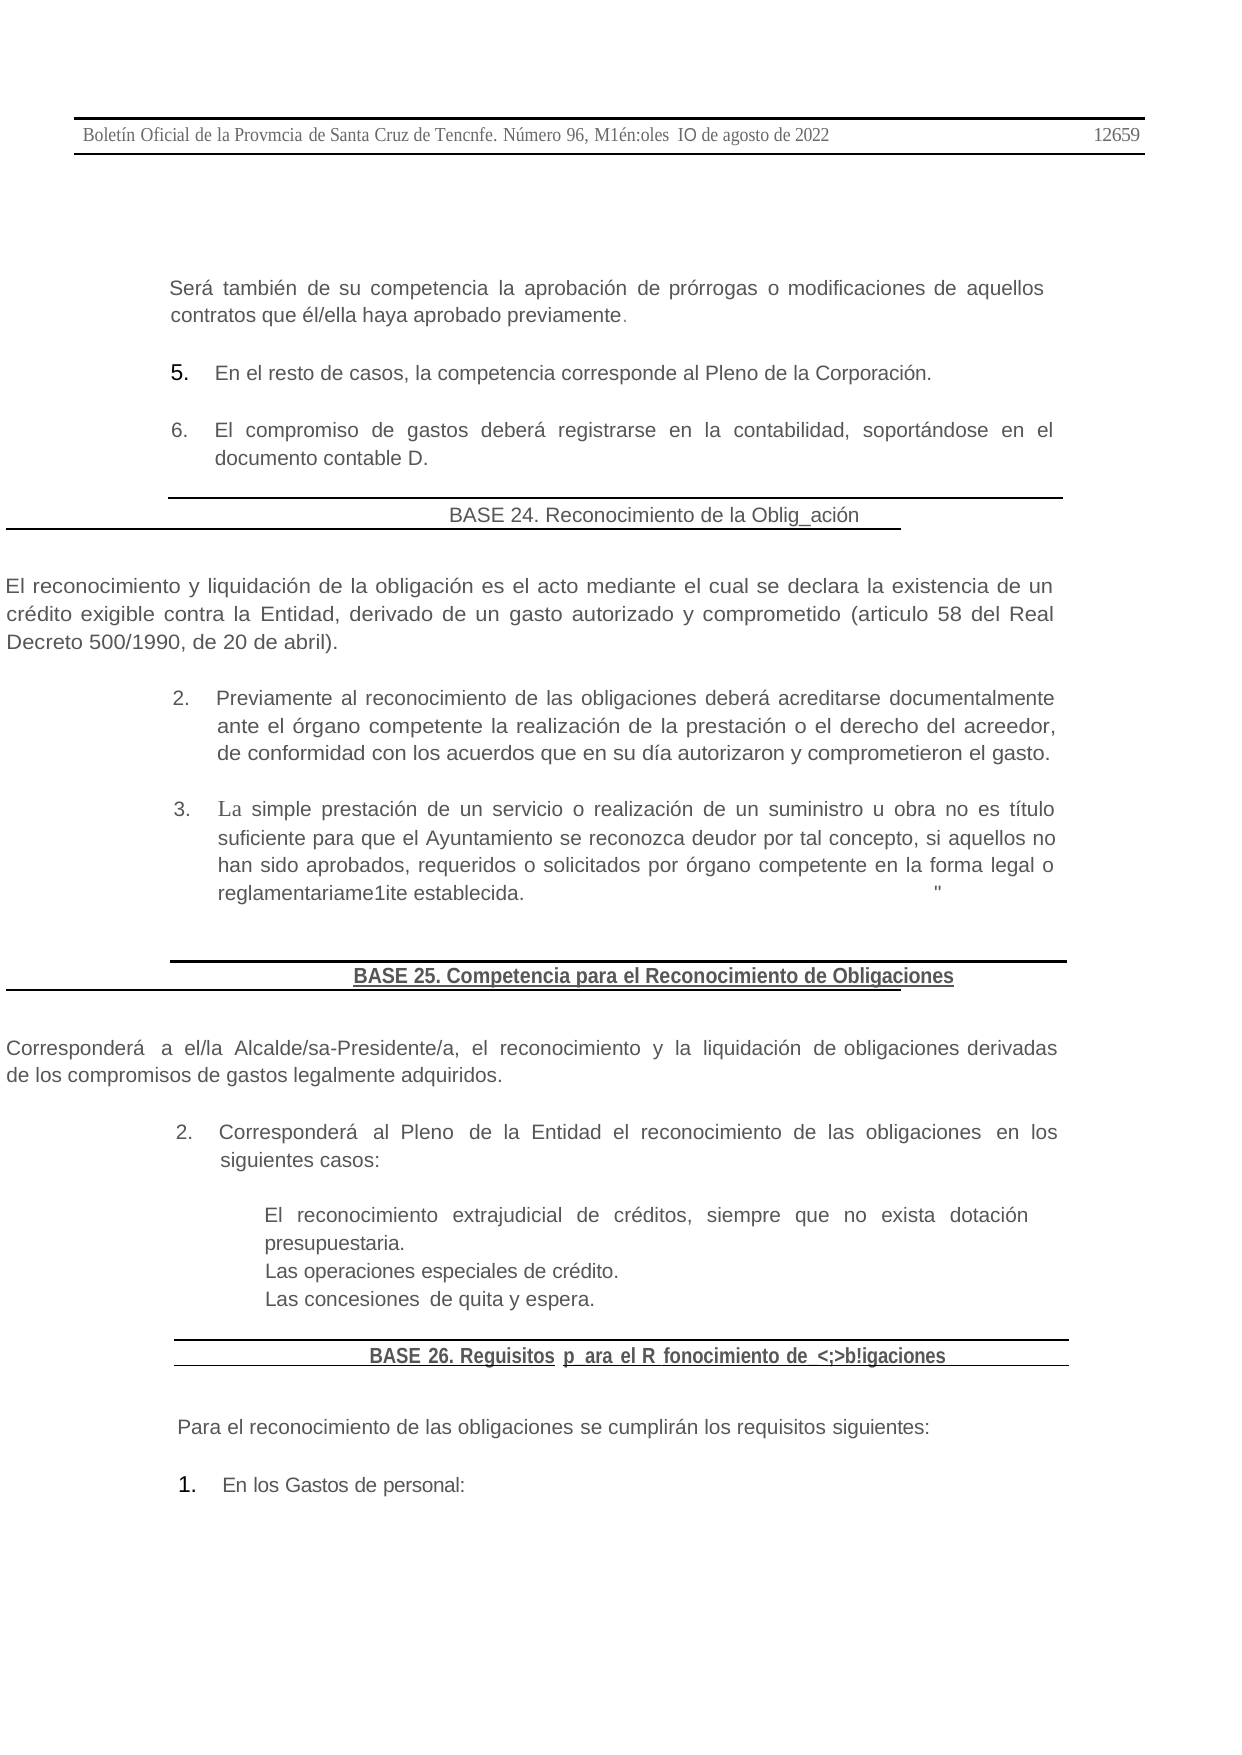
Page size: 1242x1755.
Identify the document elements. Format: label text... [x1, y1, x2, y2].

text BASE 24. Reconocimiento de la Oblig_ación [449, 503, 1229, 527]
list Corresponderá al Pleno de la Entidad el reconocimiento de las obligaciones en los siguientes casos: [176, 1120, 1058, 1171]
text Para el reconocimiento de las obligaciones se cumplirán los requisitos siguientes: [177, 1415, 1229, 1439]
text El reconocimiento extrajudicial de créditos, siempre que no exista dotación presupuestaria. [264, 1203, 1060, 1255]
list Corresponderá a el/la Alcalde/sa-Presidente/a, el reconocimiento y la liquidación de obligaciones derivadas de los compromisos de gastos legalmente adquiridos. [0, 1036, 1058, 1087]
list En el resto de casos, la competencia corresponde al Pleno de la Corporación. [170, 359, 1229, 386]
list Previamente al reconocimiento de las obligaciones deberá acreditarse documentalmente ante el órgano competente la realización de la prestación o el derecho del acreedor, de conformidad con los acuerdos que en su día autorizaron y comprometieron el gasto. [172, 686, 1056, 765]
subtitle BASE 25. Competencia para el Reconocimiento de Obligaciones [353, 962, 1229, 988]
list El compromiso de gastos deberá registrarse en la contabilidad, soportándose en el documento contable D. [171, 417, 1054, 469]
list En los Gastos de personal: [178, 1471, 1229, 1497]
subtitle BASE 26. Reguisitos p_ara el R fonocimiento de_<;>b!igaciones [174, 1343, 1229, 1368]
text Será también de su competencia la aprobación de prórrogas o modificaciones de aquellos contratos que él/ella haya aprobado previamente. [169, 275, 1060, 327]
text Las operaciones especiales de crédito. Las concesiones de quita y espera. [265, 1259, 645, 1311]
list El reconocimiento y liquidación de la obligación es el acto mediante el cual se declara la existencia de un crédito exigible contra la Entidad, derivado de un gasto autorizado y comprometido (articulo 58 del Real Decreto 500/1990, de 20 de abril). [0, 574, 1054, 654]
list La simple prestación de un servicio o realización de un suministro u obra no es título suficiente para que el Ayuntamiento se reconozca deudor por tal concepto, si aquellos no han sido aprobados, requeridos o solicitados por órgano competente en la forma legal o reglamentariame1ite establecida. " [173, 795, 1056, 904]
